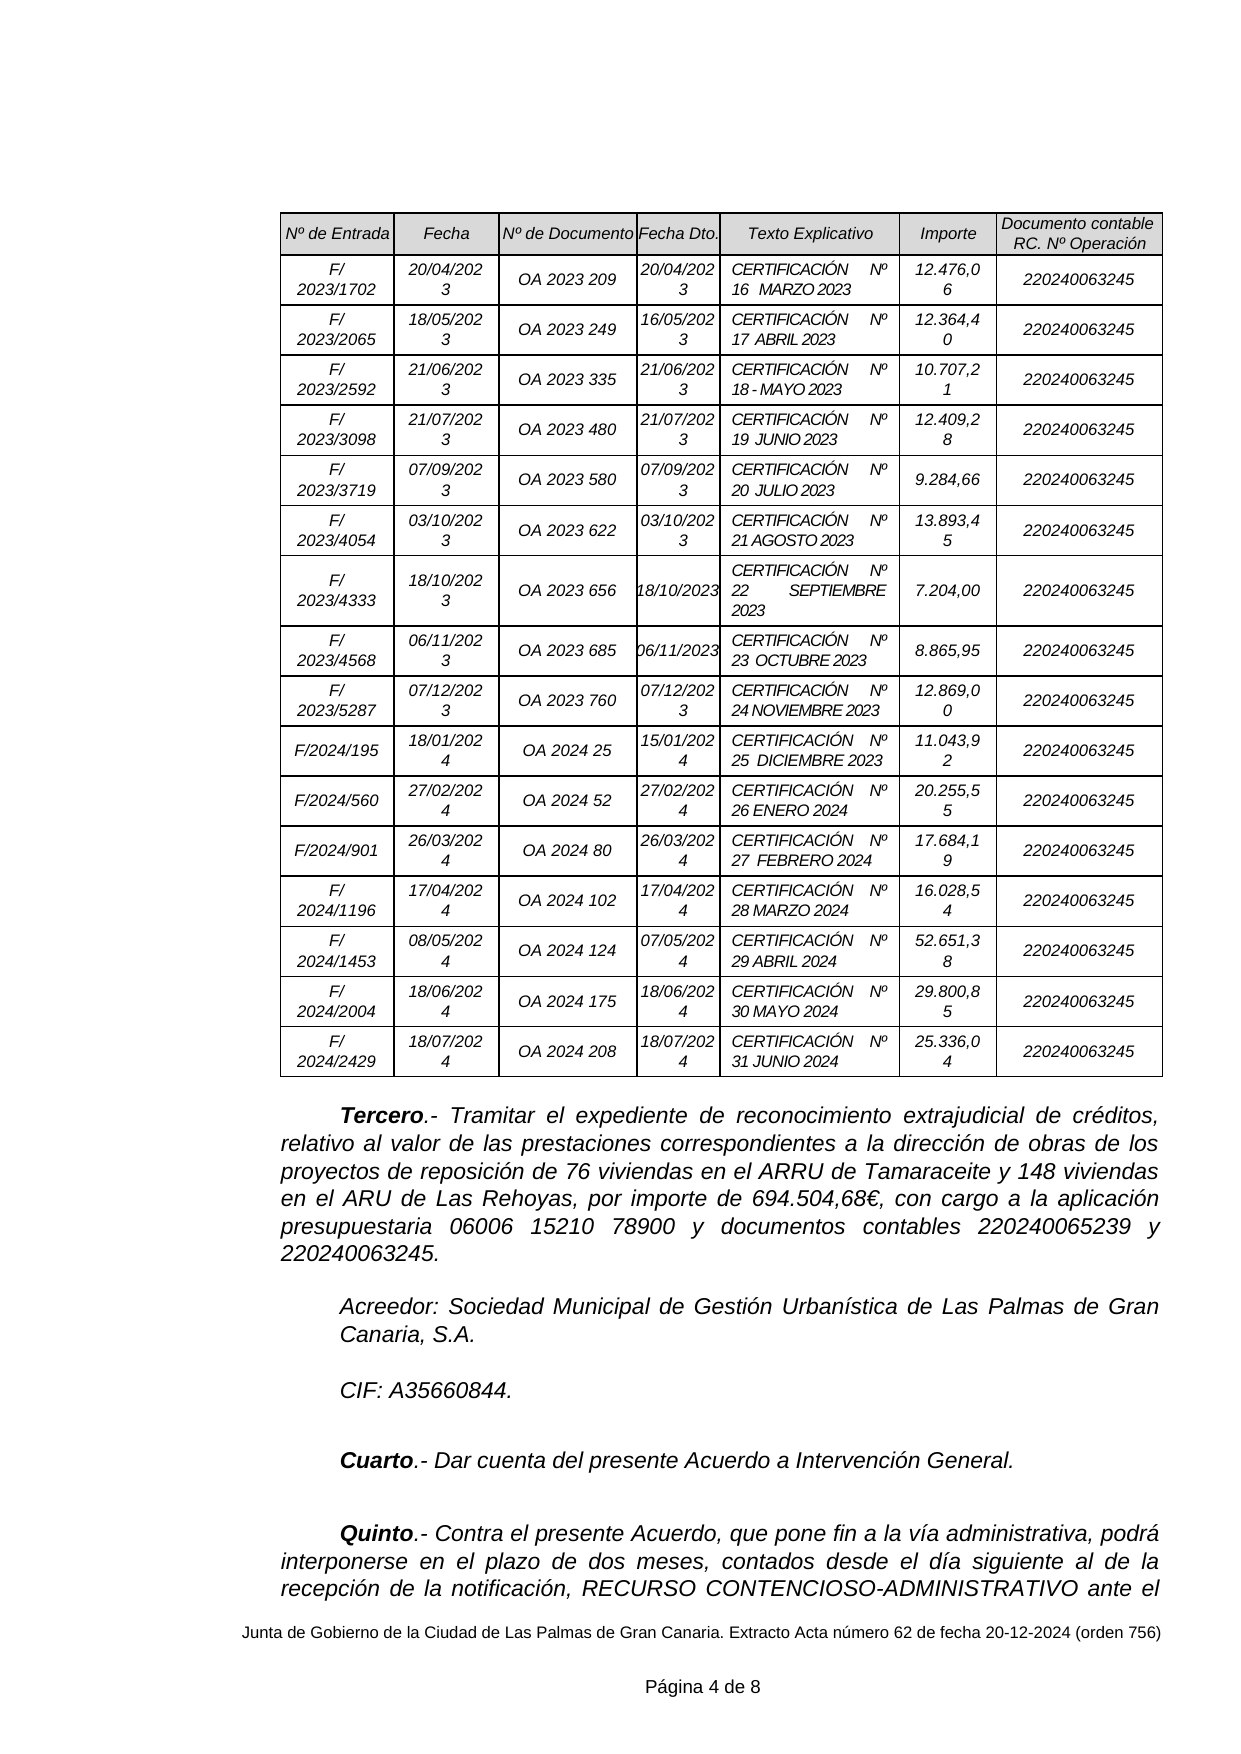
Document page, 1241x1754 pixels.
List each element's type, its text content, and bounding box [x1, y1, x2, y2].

table_cell OA 2024 25 [500, 727, 636, 775]
table_cell 29.800,85 [900, 977, 996, 1026]
table_cell OA 2023 622 [500, 506, 636, 555]
table_cell 220240063245 [997, 306, 1162, 354]
table_cell 18/07/2024 [395, 1027, 498, 1076]
table_cell F/2023/1702 [281, 256, 393, 304]
table_cell F/2024/195 [281, 727, 393, 775]
table_cell 10.707,21 [900, 356, 996, 404]
table_cell 21/06/2023 [638, 356, 719, 404]
table_cell 18/06/2024 [395, 977, 498, 1026]
table_cell 52.651,38 [900, 927, 996, 976]
table_cell 16/05/2023 [638, 306, 719, 354]
table_cell F/2024/560 [281, 777, 393, 825]
table_cell 17/04/2024 [395, 877, 498, 926]
table_cell F/2023/4333 [281, 556, 393, 625]
table_cell 220240063245 [997, 627, 1162, 675]
table_cell 13.893,45 [900, 506, 996, 555]
table_cell 07/05/2024 [638, 927, 719, 976]
table_cell OA 2024 102 [500, 877, 636, 926]
table_cell OA 2023 685 [500, 627, 636, 675]
table_cell CERTIFICACIÓN Nº 27 FEBRERO 2024 [721, 827, 899, 875]
table_cell CERTIFICACIÓN Nº 23 OCTUBRE 2023 [721, 627, 899, 675]
table_cell OA 2023 580 [500, 456, 636, 504]
table_cell OA 2023 480 [500, 406, 636, 454]
table_cell 21/07/2023 [638, 406, 719, 454]
table_cell OA 2023 209 [500, 256, 636, 304]
table_cell 9.284,66 [900, 456, 996, 504]
table_cell 20/04/2023 [395, 256, 498, 304]
table_cell 8.865,95 [900, 627, 996, 675]
table_cell 18/10/2023 [638, 556, 719, 625]
table_cell 20.255,55 [900, 777, 996, 825]
table_cell 12.869,00 [900, 677, 996, 725]
table_header Documento contable RC. Nº Operación [997, 214, 1162, 254]
table_cell 220240063245 [997, 727, 1162, 775]
table_cell 220240063245 [997, 1027, 1162, 1076]
table_cell 27/02/2024 [395, 777, 498, 825]
table_cell F/2024/1453 [281, 927, 393, 976]
table_cell 11.043,92 [900, 727, 996, 775]
table_cell CERTIFICACIÓN Nº 18 - MAYO 2023 [721, 356, 899, 404]
table_header Importe [900, 214, 996, 254]
table_cell OA 2024 208 [500, 1027, 636, 1076]
table_cell 220240063245 [997, 977, 1162, 1026]
table_cell F/2024/901 [281, 827, 393, 875]
table_cell F/2023/3719 [281, 456, 393, 504]
table_cell 21/06/2023 [395, 356, 498, 404]
table_cell 18/01/2024 [395, 727, 498, 775]
table_cell 220240063245 [997, 827, 1162, 875]
table_cell 220240063245 [997, 556, 1162, 625]
table_cell CERTIFICACIÓN Nº 26 ENERO 2024 [721, 777, 899, 825]
table_cell OA 2024 80 [500, 827, 636, 875]
table_header Nº de Entrada [281, 214, 393, 254]
table_cell 18/06/2024 [638, 977, 719, 1026]
text CIF: A35660844. [339, 1377, 1162, 1404]
table_cell 220240063245 [997, 777, 1162, 825]
table_cell CERTIFICACIÓN Nº 28 MARZO 2024 [721, 877, 899, 926]
table_header Nº de Documento [500, 214, 636, 254]
table_cell 17.684,19 [900, 827, 996, 875]
table_cell F/2023/4054 [281, 506, 393, 555]
table_cell 20/04/2023 [638, 256, 719, 304]
table_cell CERTIFICACIÓN Nº 25 DICIEMBRE 2023 [721, 727, 899, 775]
table_header Texto Explicativo [721, 214, 899, 254]
table_cell 15/01/2024 [638, 727, 719, 775]
table_cell CERTIFICACIÓN Nº 22 SEPTIEMBRE 2023 [721, 556, 899, 625]
table_cell 220240063245 [997, 506, 1162, 555]
table_cell OA 2024 52 [500, 777, 636, 825]
table_cell CERTIFICACIÓN Nº 24 NOVIEMBRE 2023 [721, 677, 899, 725]
table_cell 12.409,28 [900, 406, 996, 454]
table_cell 26/03/2024 [395, 827, 498, 875]
table_cell 03/10/2023 [395, 506, 498, 555]
table_cell 07/12/2023 [395, 677, 498, 725]
text Tercero.- Tramitar el expediente de reconocimiento extrajudicial de créditos, relativo al valor de las prestaciones correspondientes a la dirección de obras de los proyectos de reposición de 76 viviendas en el ARRU de Tamaraceite y 148 viviendas en el ARU de Las Rehoyas, por importe de 694.504,68€, con cargo a la aplicación presupuestaria 06006 15210 78900 y documentos contables 220240065239 y 220240063245. [281, 1102, 1162, 1267]
table_cell OA 2023 656 [500, 556, 636, 625]
table_cell 220240063245 [997, 456, 1162, 504]
table_cell 25.336,04 [900, 1027, 996, 1076]
table_cell 07/09/2023 [395, 456, 498, 504]
table_cell OA 2023 249 [500, 306, 636, 354]
table_cell F/2023/3098 [281, 406, 393, 454]
table_cell CERTIFICACIÓN Nº 29 ABRIL 2024 [721, 927, 899, 976]
table_cell 17/04/2024 [638, 877, 719, 926]
table_cell CERTIFICACIÓN Nº 31 JUNIO 2024 [721, 1027, 899, 1076]
table_cell 7.204,00 [900, 556, 996, 625]
table_cell 220240063245 [997, 356, 1162, 404]
table_cell F/2023/4568 [281, 627, 393, 675]
table_header Fecha Dto. [638, 214, 719, 254]
table_cell F/2023/5287 [281, 677, 393, 725]
table_cell 08/05/2024 [395, 927, 498, 976]
table_cell OA 2024 175 [500, 977, 636, 1026]
table_cell CERTIFICACIÓN Nº 16 MARZO 2023 [721, 256, 899, 304]
table_cell 12.476,06 [900, 256, 996, 304]
table_cell 03/10/2023 [638, 506, 719, 555]
table_header Fecha [395, 214, 498, 254]
table_cell 220240063245 [997, 677, 1162, 725]
table_cell CERTIFICACIÓN Nº 19 JUNIO 2023 [721, 406, 899, 454]
table_cell 18/10/2023 [395, 556, 498, 625]
table_cell 18/07/2024 [638, 1027, 719, 1076]
table_cell 06/11/2023 [638, 627, 719, 675]
table_cell F/2024/1196 [281, 877, 393, 926]
table_cell 16.028,54 [900, 877, 996, 926]
table_cell F/2024/2004 [281, 977, 393, 1026]
table_cell 220240063245 [997, 406, 1162, 454]
table_cell 07/12/2023 [638, 677, 719, 725]
table_cell 26/03/2024 [638, 827, 719, 875]
text Acreedor: Sociedad Municipal de Gestión Urbanística de Las Palmas de Gran Canaria, S.A. [339, 1293, 1162, 1347]
table_cell 220240063245 [997, 256, 1162, 304]
table_cell 220240063245 [997, 877, 1162, 926]
table_cell OA 2023 335 [500, 356, 636, 404]
table_cell 18/05/2023 [395, 306, 498, 354]
table_cell 27/02/2024 [638, 777, 719, 825]
table_cell OA 2024 124 [500, 927, 636, 976]
text Quinto.- Contra el presente Acuerdo, que pone fin a la vía administrativa, podrá interponerse en el plazo de dos meses, contados desde el día siguiente al de la recepción de la notificación, RECURSO CONTENCIOSO-ADMINISTRATIVO ante el [281, 1520, 1162, 1602]
table_cell 07/09/2023 [638, 456, 719, 504]
table_cell CERTIFICACIÓN Nº 20 JULIO 2023 [721, 456, 899, 504]
text Cuarto.- Dar cuenta del presente Acuerdo a Intervención General. [281, 1447, 1162, 1473]
table_cell F/2024/2429 [281, 1027, 393, 1076]
table_cell CERTIFICACIÓN Nº 17 ABRIL 2023 [721, 306, 899, 354]
table_cell CERTIFICACIÓN Nº 21 AGOSTO 2023 [721, 506, 899, 555]
table_cell 12.364,40 [900, 306, 996, 354]
table_cell F/2023/2065 [281, 306, 393, 354]
table_cell 06/11/2023 [395, 627, 498, 675]
table_cell 21/07/2023 [395, 406, 498, 454]
table_cell CERTIFICACIÓN Nº 30 MAYO 2024 [721, 977, 899, 1026]
table_cell F/2023/2592 [281, 356, 393, 404]
table_cell 220240063245 [997, 927, 1162, 976]
table_cell OA 2023 760 [500, 677, 636, 725]
